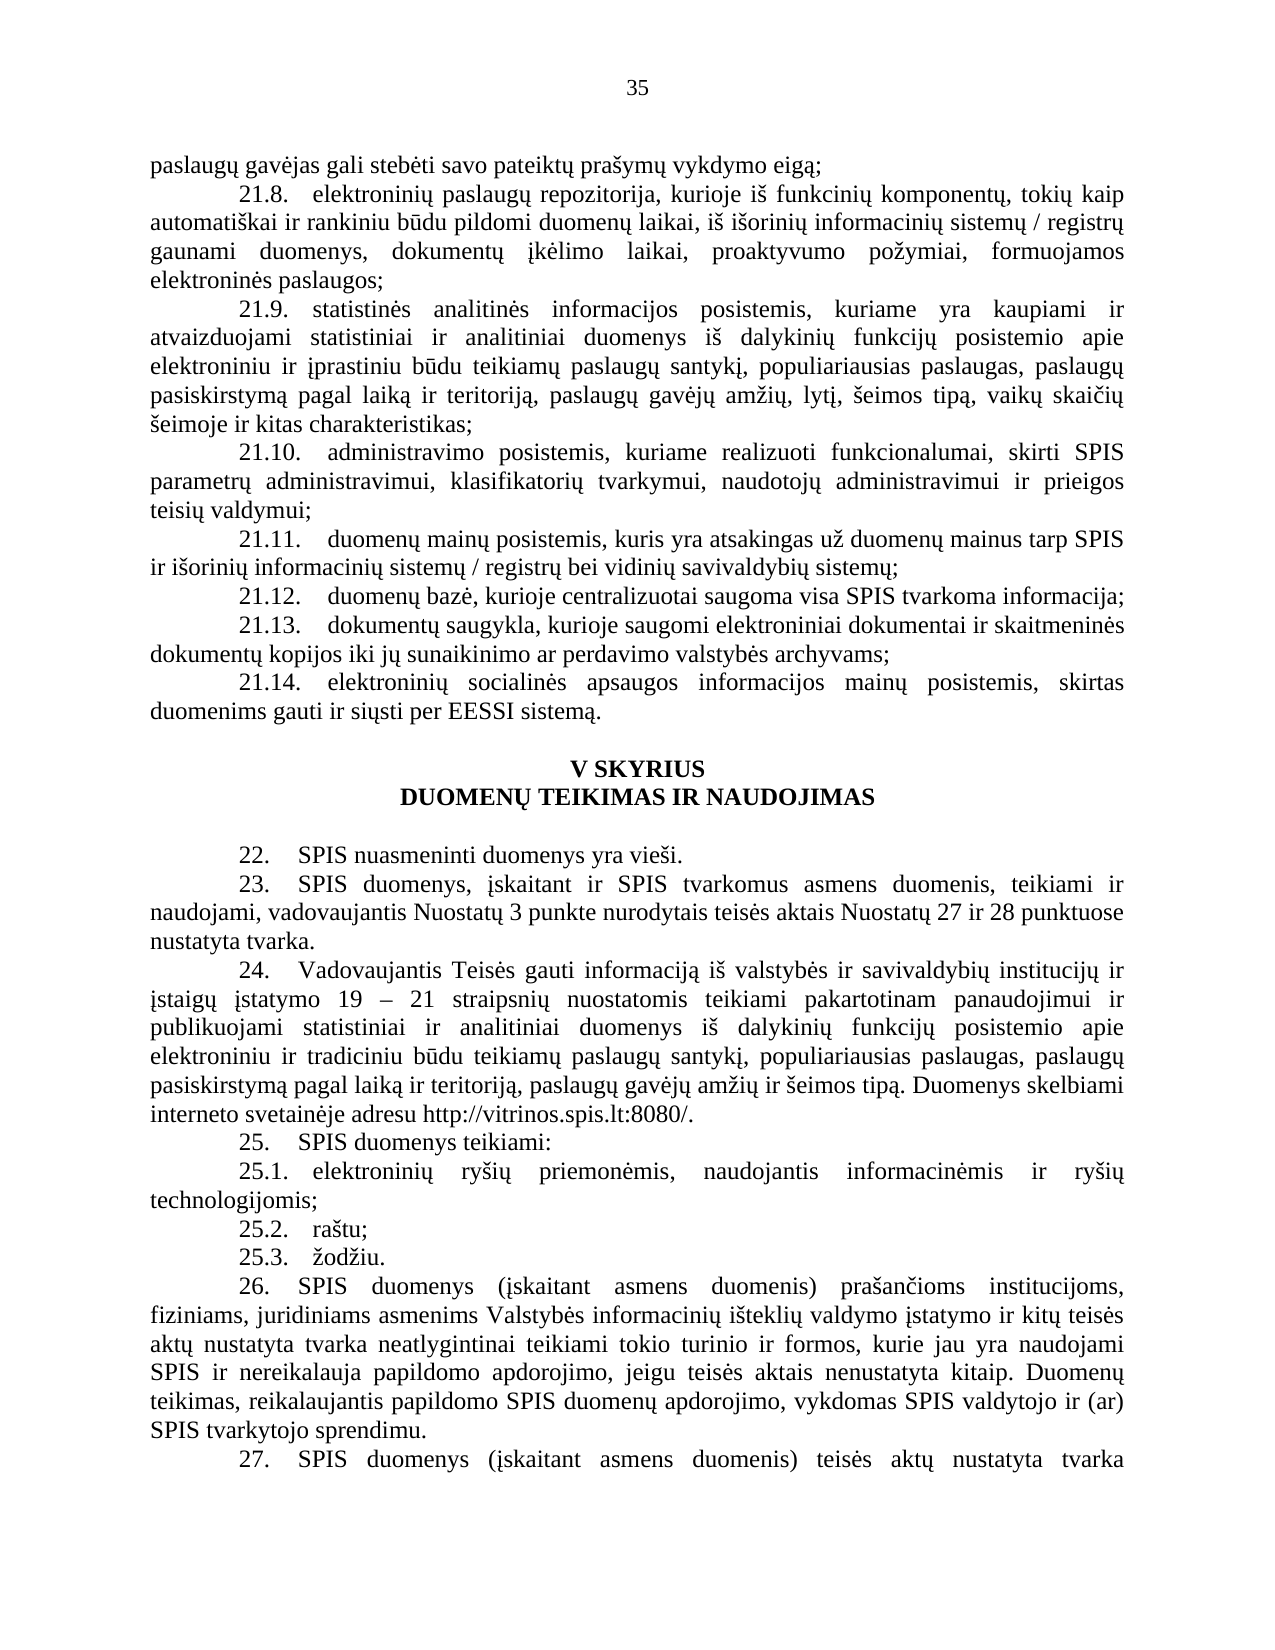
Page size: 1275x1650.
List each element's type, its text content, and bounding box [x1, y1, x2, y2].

text 24. Vadovaujantis Teisės gauti informaciją iš valstybės ir savivaldybių institucijų ir įstaigų įstatymo 19 – 21 straipsnių nuostatomis teikiami pakartotinam panaudojimui ir publikuojami statistiniai ir analitiniai duomenys iš dalykinių funkcijų posistemio apie elektroniniu ir tradiciniu būdu teikiamų paslaugų santykį, populiariausias paslaugas, paslaugų pasiskirstymą pagal laiką ir teritoriją, paslaugų gavėjų amžių ir šeimos tipą. Duomenys skelbiami interneto svetainėje adresu http://vitrinos.spis.lt:8080/. [150, 955, 1125, 1127]
text 21.8. elektroninių paslaugų repozitorija, kurioje iš funkcinių komponentų, tokių kaip automatiškai ir rankiniu būdu pildomi duomenų laikai, iš išorinių informacinių sistemų / registrų gaunami duomenys, dokumentų įkėlimo laikai, proaktyvumo požymiai, formuojamos elektroninės paslaugos; [150, 179, 1125, 294]
text paslaugų gavėjas gali stebėti savo pateiktų prašymų vykdymo eigą; [150, 150, 1125, 179]
text 25. SPIS duomenys teikiami: [150, 1127, 1125, 1156]
text 23. SPIS duomenys, įskaitant ir SPIS tvarkomus asmens duomenis, teikiami ir naudojami, vadovaujantis Nuostatų 3 punkte nurodytais teisės aktais Nuostatų 27 ir 28 punktuose nustatyta tvarka. [150, 869, 1125, 955]
text 21.14. elektroninių socialinės apsaugos informacijos mainų posistemis, skirtas duomenims gauti ir siųsti per EESSI sistemą. [150, 667, 1125, 725]
text 27. SPIS duomenys (įskaitant asmens duomenis) teisės aktų nustatyta tvarka [150, 1444, 1125, 1472]
text 26. SPIS duomenys (įskaitant asmens duomenis) prašančioms institucijoms, fiziniams, juridiniams asmenims Valstybės informacinių išteklių valdymo įstatymo ir kitų teisės aktų nustatyta tvarka neatlygintinai teikiami tokio turinio ir formos, kurie jau yra naudojami SPIS ir nereikalauja papildomo apdorojimo, jeigu teisės aktais nenustatyta kitaip. Duomenų teikimas, reikalaujantis papildomo SPIS duomenų apdorojimo, vykdomas SPIS valdytojo ir (ar) SPIS tvarkytojo sprendimu. [150, 1271, 1125, 1444]
text 21.11. duomenų mainų posistemis, kuris yra atsakingas už duomenų mainus tarp SPIS ir išorinių informacinių sistemų / registrų bei vidinių savivaldybių sistemų; [150, 524, 1125, 581]
text 21.9. statistinės analitinės informacijos posistemis, kuriame yra kaupiami ir atvaizduojami statistiniai ir analitiniai duomenys iš dalykinių funkcijų posistemio apie elektroniniu ir įprastiniu būdu teikiamų paslaugų santykį, populiariausias paslaugas, paslaugų pasiskirstymą pagal laiką ir teritoriją, paslaugų gavėjų amžių, lytį, šeimos tipą, vaikų skaičių šeimoje ir kitas charakteristikas; [150, 294, 1125, 437]
text 25.1. elektroninių ryšių priemonėmis, naudojantis informacinėmis ir ryšių technologijomis; [150, 1156, 1125, 1214]
text 25.3. žodžiu. [150, 1242, 1125, 1271]
text 22. SPIS nuasmeninti duomenys yra vieši. [150, 840, 1125, 869]
text V SKYRIUS [150, 754, 1125, 782]
text 25.2. raštu; [150, 1214, 1125, 1242]
text 21.10. administravimo posistemis, kuriame realizuoti funkcionalumai, skirti SPIS parametrų administravimui, klasifikatorių tvarkymui, naudotojų administravimui ir prieigos teisių valdymui; [150, 437, 1125, 524]
text DUOMENŲ TEIKIMAS IR NAUDOJIMAS [150, 782, 1125, 811]
text 21.13. dokumentų saugykla, kurioje saugomi elektroniniai dokumentai ir skaitmeninės dokumentų kopijos iki jų sunaikinimo ar perdavimo valstybės archyvams; [150, 610, 1125, 667]
text 21.12. duomenų bazė, kurioje centralizuotai saugoma visa SPIS tvarkoma informacija; [150, 581, 1125, 610]
